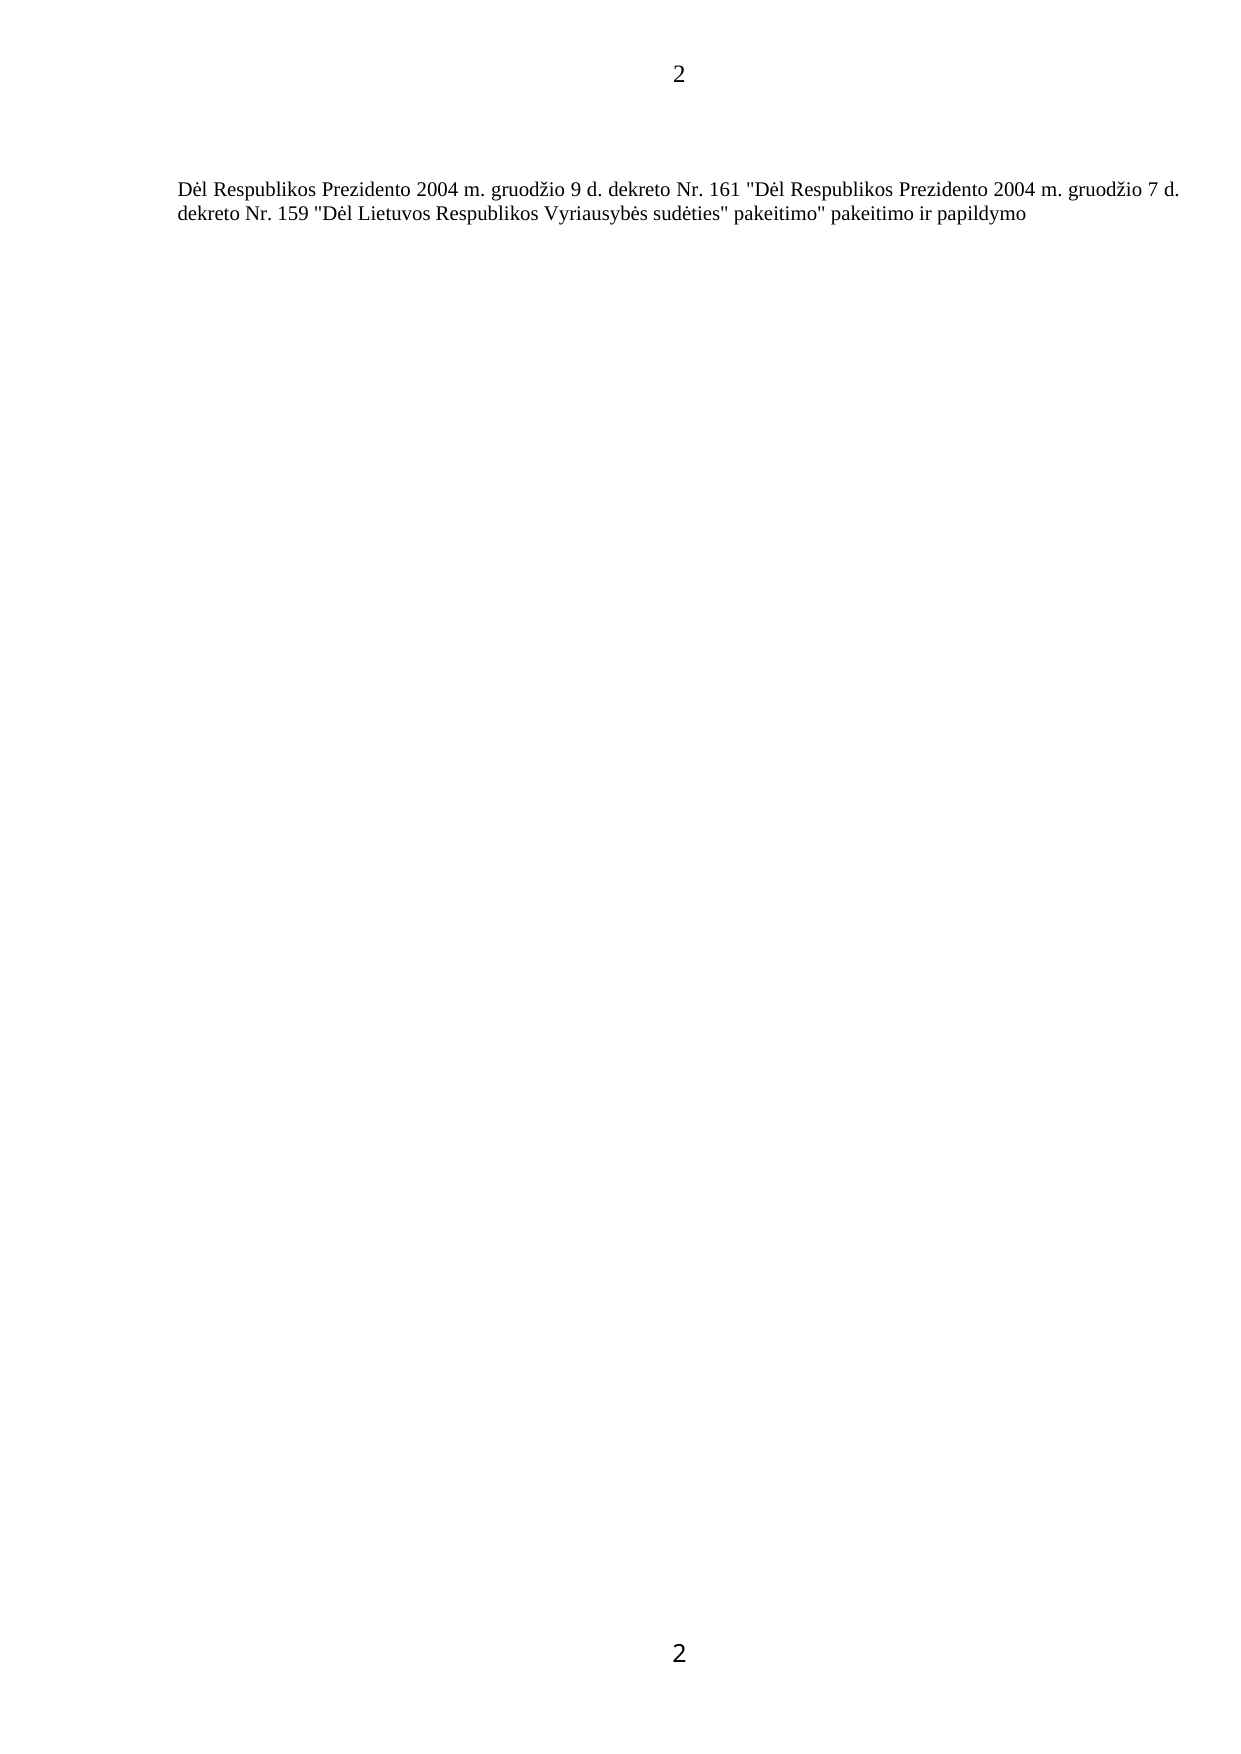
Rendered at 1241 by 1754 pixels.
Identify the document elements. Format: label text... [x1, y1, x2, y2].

text Dėl Respublikos Prezidento 2004 m. gruodžio 9 d. dekreto Nr. 161 "Dėl Respublikos Prezidento 2004 m. gruodžio 7 d. dekreto Nr. 159 "Dėl Lietuvos Respublikos Vyriausybės sudėties" pakeitimo" pakeitimo ir papildymo [177, 177, 1181, 225]
